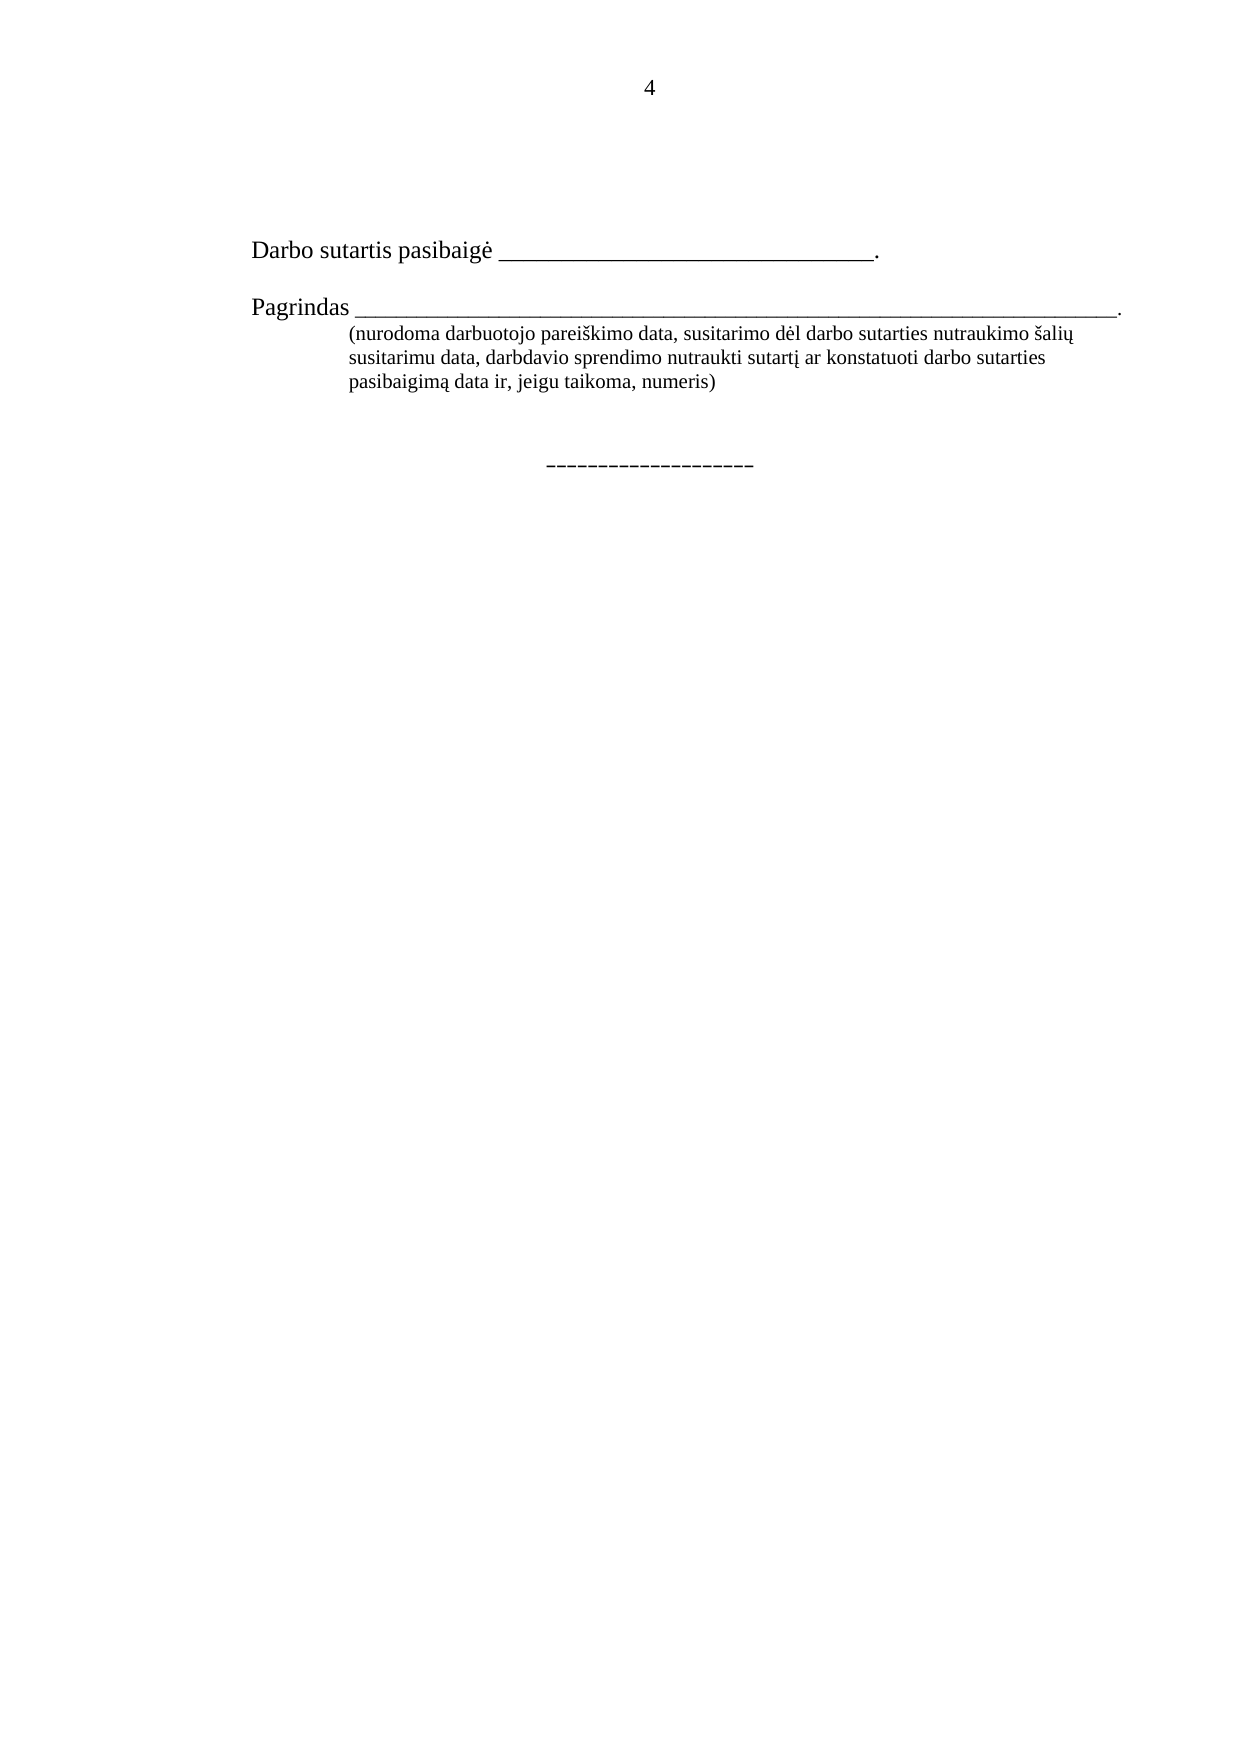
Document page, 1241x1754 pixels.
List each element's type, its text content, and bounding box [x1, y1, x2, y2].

text Darbo sutartis pasibaigė ______________________________. [177, 235, 1122, 263]
text Pagrindas . [177, 292, 1122, 321]
text (nurodoma darbuotojo pareiškimo data, susitarimo dėl darbo sutarties nutraukimo šalių [348, 321, 1122, 345]
text pasibaigimą data ir, jeigu taikoma, numeris) [348, 369, 1122, 393]
text –––––––––––––––––––– [177, 451, 1122, 479]
text susitarimu data, darbdavio sprendimo nutraukti sutartį ar konstatuoti darbo sutarties [348, 345, 1122, 369]
